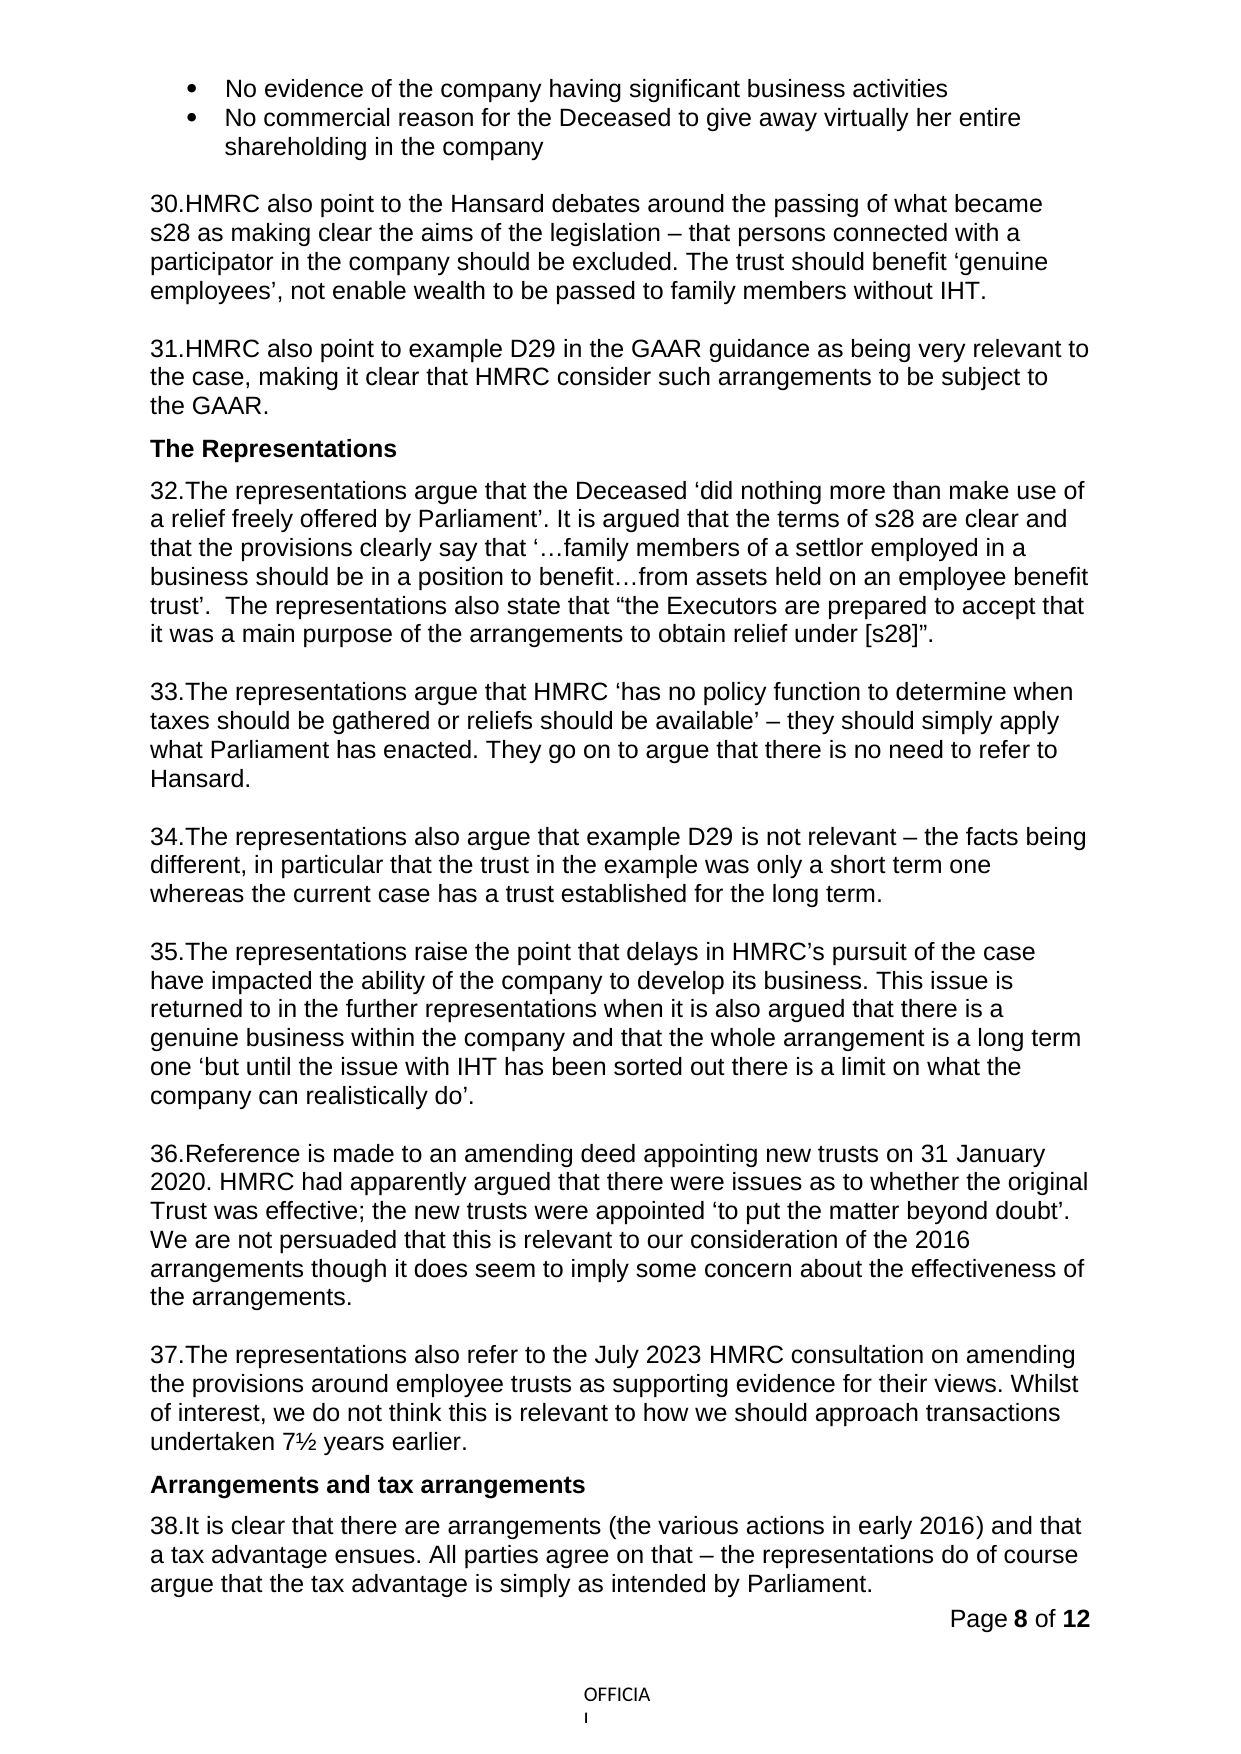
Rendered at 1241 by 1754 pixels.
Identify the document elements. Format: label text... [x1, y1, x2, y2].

list HMRC also point to example D29 in the GAAR guidance as being very relevant to the case, making it clear that HMRC consider such arrangements to be subject to the GAAR. [150, 333, 1090, 420]
list HMRC also point to the Hansard debates around the passing of what became s28 as making clear the aims of the legislation – that persons connected with a participator in the company should be excluded. The trust should benefit ‘genuine employees’, not enable wealth to be passed to family members without IHT. [150, 189, 1090, 304]
list The representations argue that the Deceased ‘did nothing more than make use of a relief freely offered by Parliament’. It is argued that the terms of s28 are clear and that the provisions clearly say that ‘…family members of a settlor employed in a business should be in a position to benefit…from assets held on an employee benefit trust’. The representations also state that “the Executors are prepared to accept that it was a main purpose of the arrangements to obtain relief under [s28]”. [150, 476, 1090, 648]
subtitle The Representations [150, 434, 1090, 463]
list The representations raise the point that delays in HMRC’s pursuit of the case have impacted the ability of the company to develop its business. This issue is returned to in the further representations when it is also argued that there is a genuine business within the company and that the whole arrangement is a long term one ‘but until the issue with IHT has been sorted out there is a limit on what the company can realistically do’. [150, 937, 1090, 1109]
list The representations also argue that example D29 is not relevant – the facts being different, in particular that the trust in the example was only a short term one whereas the current case has a trust established for the long term. [150, 821, 1090, 908]
list It is clear that there are arrangements (the various actions in early 2016) and that a tax advantage ensues. All parties agree on that – the representations do of course argue that the tax advantage is simply as intended by Parliament. [150, 1511, 1090, 1597]
list The representations argue that HMRC ‘has no policy function to determine when taxes should be gathered or reliefs should be available’ – they should simply apply what Parliament has enacted. They go on to argue that there is no need to refer to Hansard. [150, 677, 1090, 792]
list No evidence of the company having significant business activities [187, 74, 1090, 103]
subtitle Arrangements and tax arrangements [150, 1470, 1090, 1498]
list Reference is made to an amending deed appointing new trusts on 31 January 2020. HMRC had apparently argued that there were issues as to whether the original Trust was effective; the new trusts were appointed ‘to put the matter beyond doubt’. We are not persuaded that this is relevant to our consideration of the 2016 arrangements though it does seem to imply some concern about the effectiveness of the arrangements. [150, 1138, 1090, 1311]
list No commercial reason for the Deceased to give away virtually her entire shareholding in the company [187, 103, 1090, 160]
list The representations also refer to the July 2023 HMRC consultation on amending the provisions around employee trusts as supporting evidence for their views. Whilst of interest, we do not think this is relevant to how we should approach transactions undertaken 7½ years earlier. [150, 1340, 1090, 1455]
